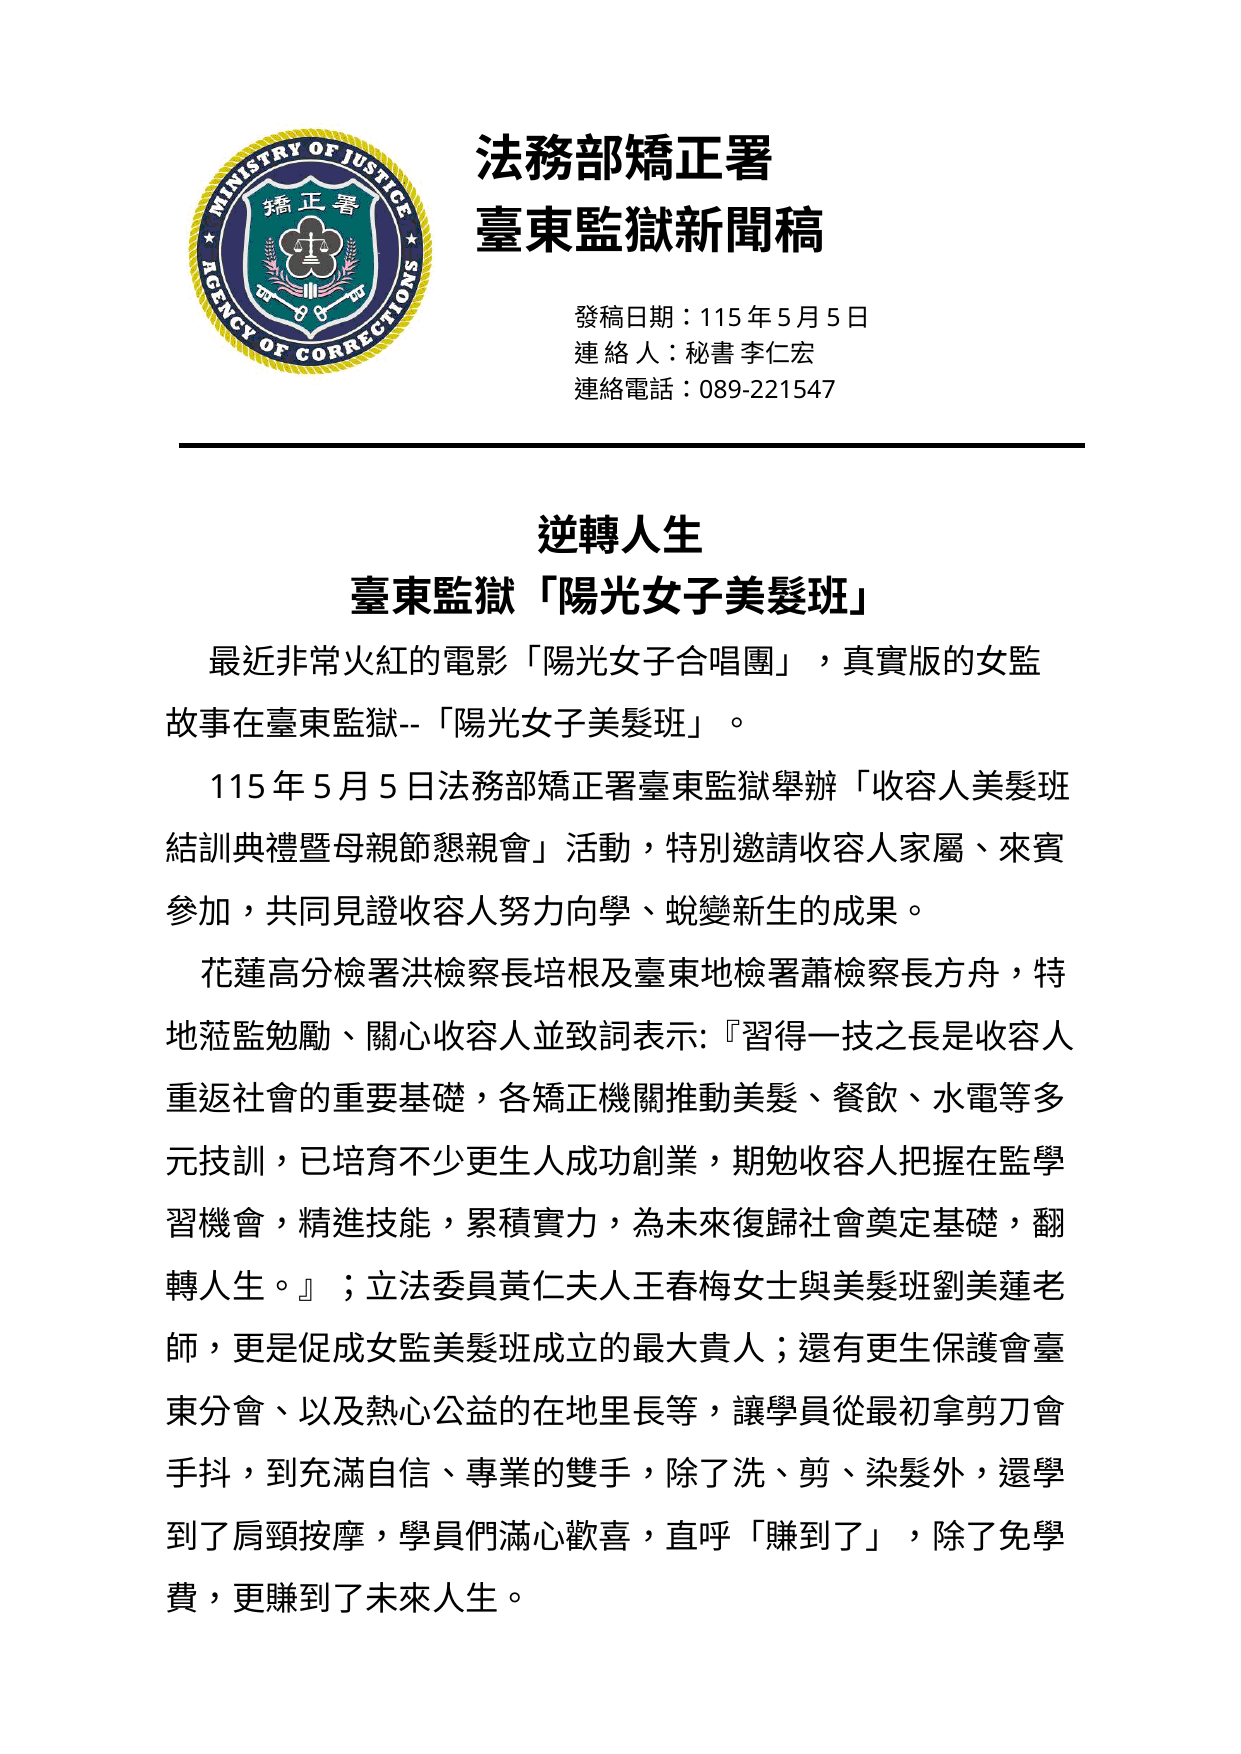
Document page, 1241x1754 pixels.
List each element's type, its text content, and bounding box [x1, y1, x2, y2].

text 115年5月5日法務部矯正署臺東監獄舉辦「收容人美髮班結訓典禮暨母親節懇親會」活動，特別邀請收容人家屬、來賓參加，共同見證收容人努力向學、蛻變新生的成果。 [165, 748, 1075, 936]
text 臺東監獄「陽光女子美髮班」 [165, 563, 1075, 623]
text 最近非常火紅的電影「陽光女子合唱團」，真實版的女監故事在臺東監獄--「陽光女子美髮班」。 [165, 623, 1075, 748]
table_header 法務部矯正署 臺東監獄新聞稿 發稿日期：115年5月5日 連 絡 人：秘書 李仁宏 連絡電話：089-221547 [446, 118, 1066, 406]
table_header [165, 118, 446, 406]
text 花蓮高分檢署洪檢察長培根及臺東地檢署蕭檢察長方舟，特地蒞監勉勵、關心收容人並致詞表示:『習得一技之長是收容人重返社會的重要基礎，各矯正機關推動美髮、餐飲、水電等多元技訓，已培育不少更生人成功創業，期勉收容人把握在監學習機會，精進技能，累積實力，為未來復歸社會奠定基礎，翻轉人生。』；立法委員黃仁夫人王春梅女士與美髮班劉美蓮老師，更是促成女監美髮班成立的最大貴人；還有更生保護會臺東分會、以及熱心公益的在地里長等，讓學員從最初拿剪刀會手抖，到充滿自信、專業的雙手，除了洗、剪、染髮外，還學到了肩頸按摩，學員們滿心歡喜，直呼「賺到了」，除了免學費，更賺到了未來人生。 [165, 936, 1075, 1623]
text 逆轉人生 [165, 502, 1075, 563]
